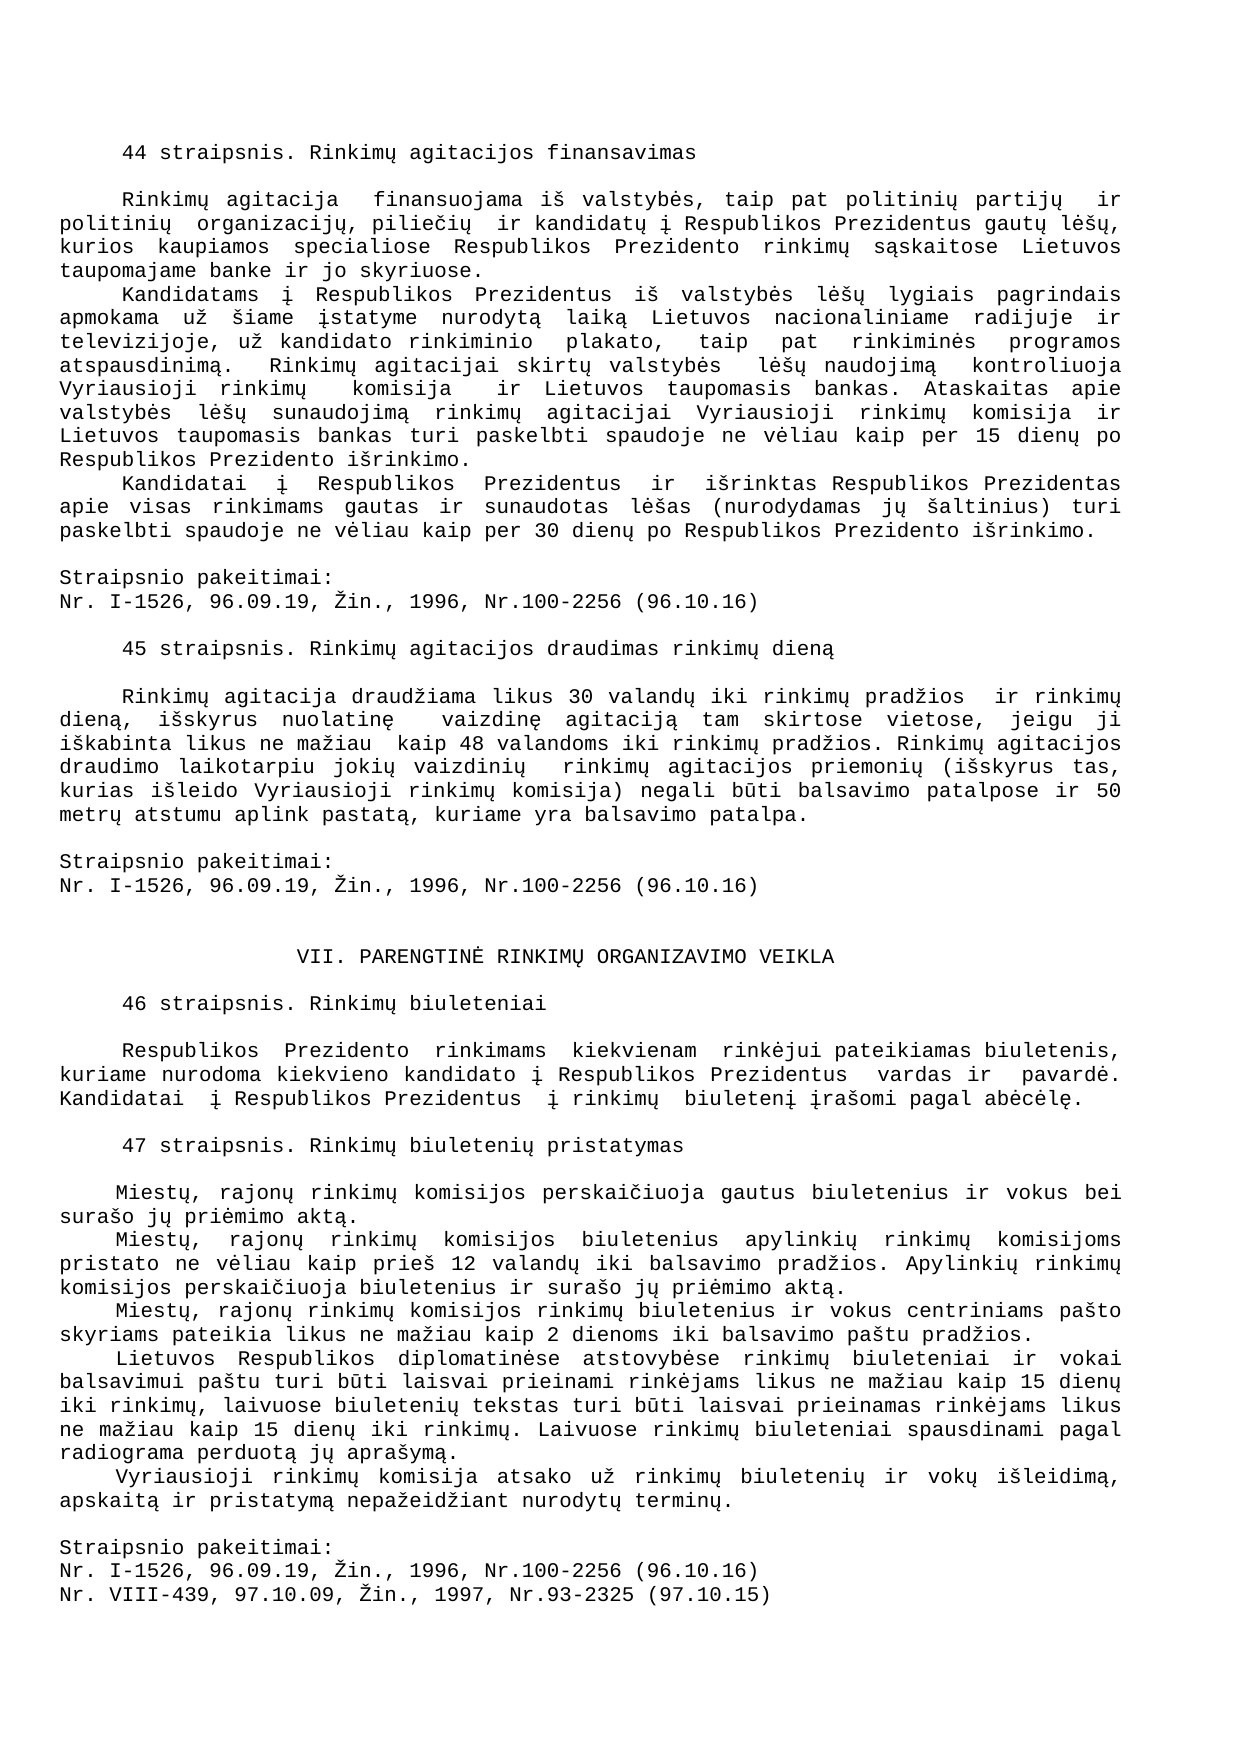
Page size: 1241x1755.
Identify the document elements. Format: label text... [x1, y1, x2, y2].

text Lietuvos Respublikos diplomatinėse atstovybėse rinkimų biuleteniai ir vokai balsavimui paštu turi būti laisvai prieinami rinkėjams likus ne mažiau kaip 15 dienų iki rinkimų, laivuose biuletenių tekstas turi būti laisvai prieinamas rinkėjams likus ne mažiau kaip 15 dienų iki rinkimų. Laivuose rinkimų biuleteniai spausdinami pagal radiograma perduotą jų aprašymą. [59, 1348, 1122, 1466]
text Rinkimų agitacija finansuojama iš valstybės, taip pat politinių partijų ir politinių organizacijų, piliečių ir kandidatų į Respublikos Prezidentus gautų lėšų, kurios kaupiamos specialiose Respublikos Prezidento rinkimų sąskaitose Lietuvos taupomajame banke ir jo skyriuose. [59, 189, 1122, 284]
text Nr. I-1526, 96.09.19, Žin., 1996, Nr.100-2256 (96.10.16) [59, 591, 1122, 615]
text Straipsnio pakeitimai: [59, 1537, 1122, 1561]
text Nr. I-1526, 96.09.19, Žin., 1996, Nr.100-2256 (96.10.16) [59, 875, 1122, 898]
text Straipsnio pakeitimai: [59, 567, 1122, 591]
text Miestų, rajonų rinkimų komisijos rinkimų biuletenius ir vokus centriniams pašto skyriams pateikia likus ne mažiau kaip 2 dienoms iki balsavimo paštu pradžios. [59, 1300, 1122, 1348]
text 46 straipsnis. Rinkimų biuleteniai [59, 993, 1122, 1017]
text 45 straipsnis. Rinkimų agitacijos draudimas rinkimų dieną [59, 638, 1122, 662]
text Kandidatams į Respublikos Prezidentus iš valstybės lėšų lygiais pagrindais apmokama už šiame įstatyme nurodytą laiką Lietuvos nacionaliniame radijuje ir televizijoje, už kandidato rinkiminio plakato, taip pat rinkiminės programos atspausdinimą. Rinkimų agitacijai skirtų valstybės lėšų naudojimą kontroliuoja Vyriausioji rinkimų komisija ir Lietuvos taupomasis bankas. Ataskaitas apie valstybės lėšų sunaudojimą rinkimų agitacijai Vyriausioji rinkimų komisija ir Lietuvos taupomasis bankas turi paskelbti spaudoje ne vėliau kaip per 15 dienų po Respublikos Prezidento išrinkimo. [59, 284, 1122, 473]
text Vyriausioji rinkimų komisija atsako už rinkimų biuletenių ir vokų išleidimą, apskaitą ir pristatymą nepažeidžiant nurodytų terminų. [59, 1466, 1122, 1513]
text Rinkimų agitacija draudžiama likus 30 valandų iki rinkimų pradžios ir rinkimų dieną, išskyrus nuolatinę vaizdinę agitaciją tam skirtose vietose, jeigu ji iškabinta likus ne mažiau kaip 48 valandoms iki rinkimų pradžios. Rinkimų agitacijos draudimo laikotarpiu jokių vaizdinių rinkimų agitacijos priemonių (išskyrus tas, kurias išleido Vyriausioji rinkimų komisija) negali būti balsavimo patalpose ir 50 metrų atstumu aplink pastatą, kuriame yra balsavimo patalpa. [59, 686, 1122, 827]
text Straipsnio pakeitimai: [59, 851, 1122, 875]
text Nr. VIII-439, 97.10.09, Žin., 1997, Nr.93-2325 (97.10.15) [59, 1584, 1122, 1608]
text Kandidatai į Respublikos Prezidentus ir išrinktas Respublikos Prezidentas apie visas rinkimams gautas ir sunaudotas lėšas (nurodydamas jų šaltinius) turi paskelbti spaudoje ne vėliau kaip per 30 dienų po Respublikos Prezidento išrinkimo. [59, 473, 1122, 544]
text Nr. I-1526, 96.09.19, Žin., 1996, Nr.100-2256 (96.10.16) [59, 1561, 1122, 1584]
text 44 straipsnis. Rinkimų agitacijos finansavimas [59, 142, 1122, 165]
text VII. PARENGTINĖ RINKIMŲ ORGANIZAVIMO VEIKLA [59, 946, 1122, 969]
text Respublikos Prezidento rinkimams kiekvienam rinkėjui pateikiamas biuletenis, kuriame nurodoma kiekvieno kandidato į Respublikos Prezidentus vardas ir pavardė. Kandidatai į Respublikos Prezidentus į rinkimų biuletenį įrašomi pagal abėcėlę. [59, 1040, 1122, 1111]
text 47 straipsnis. Rinkimų biuletenių pristatymas [59, 1135, 1122, 1158]
text Miestų, rajonų rinkimų komisijos biuletenius apylinkių rinkimų komisijoms pristato ne vėliau kaip prieš 12 valandų iki balsavimo pradžios. Apylinkių rinkimų komisijos perskaičiuoja biuletenius ir surašo jų priėmimo aktą. [59, 1229, 1122, 1300]
text Miestų, rajonų rinkimų komisijos perskaičiuoja gautus biuletenius ir vokus bei surašo jų priėmimo aktą. [59, 1182, 1122, 1229]
